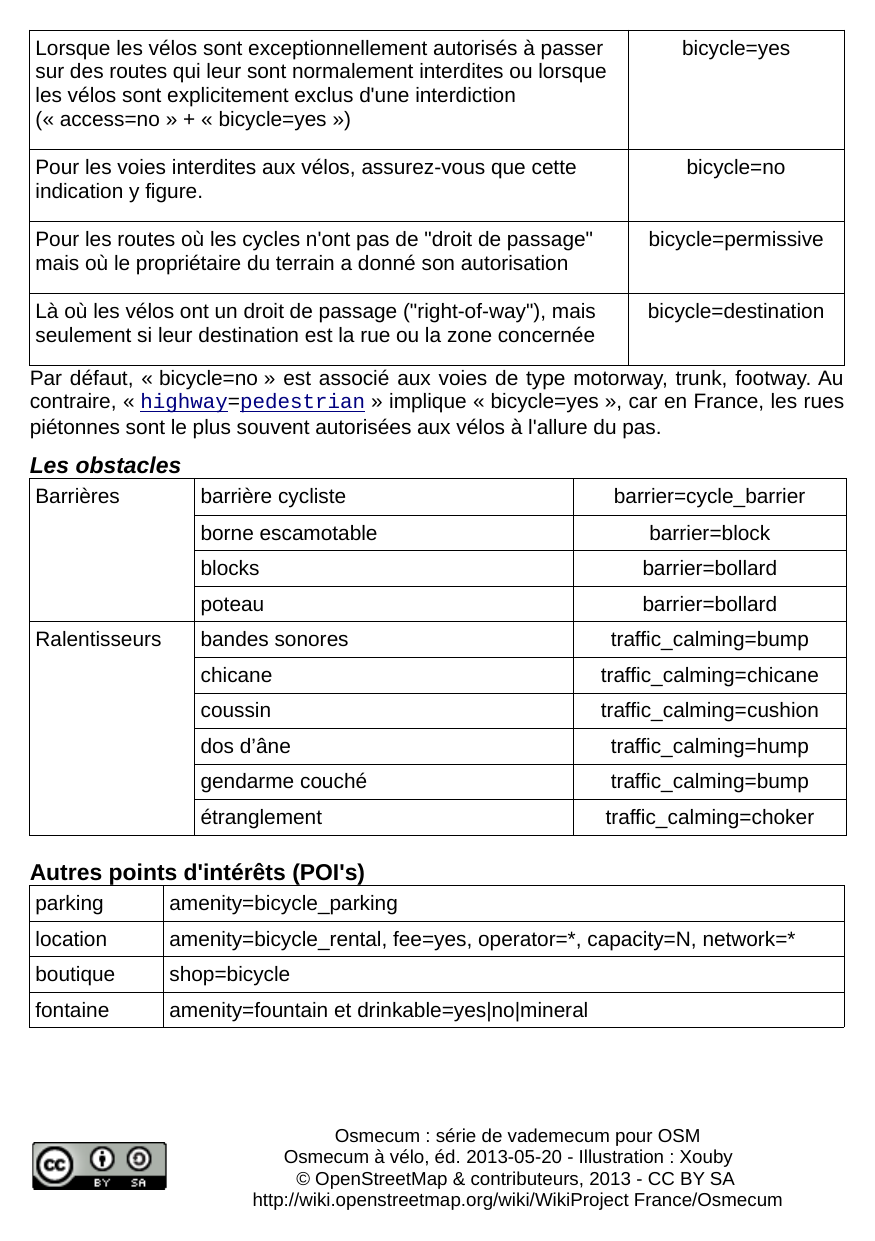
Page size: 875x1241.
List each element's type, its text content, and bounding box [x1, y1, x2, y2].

table_cell barrier=bollard [574, 587, 846, 621]
table_cell Pour les routes où les cycles n'ont pas de "droit de passage" mais où le propriétaire du terrain a donné son autorisation [30, 222, 628, 293]
table_cell bicycle=no [629, 150, 844, 221]
table_cell Ralentisseurs [30, 622, 194, 834]
table_cell étranglement [195, 800, 573, 834]
text Les obstacles [29, 452, 844, 478]
table_cell location [30, 922, 163, 956]
table_cell barrier=block [574, 516, 846, 550]
table_cell traffic_calming=bump [574, 622, 846, 657]
table_cell fontaine [30, 993, 163, 1027]
table_cell traffic_calming=bump [574, 765, 846, 799]
table_header barrier=cycle_barrier [574, 479, 846, 515]
table_cell bandes sonores [195, 622, 573, 657]
table_cell boutique [30, 957, 163, 992]
table_cell blocks [195, 551, 573, 586]
table_cell amenity=bicycle_rental, fee=yes, operator=*, capacity=N, network=* [164, 922, 844, 956]
text Par défaut, « bicycle=no » est associé aux voies de type motorway, trunk, footway. Au contraire, « highway=pedestrian » implique « bicycle=yes », car en France, les rues piétonnes sont le plus souvent autorisées aux vélos à l'allure du pas. [29, 366, 844, 439]
table_header Lorsque les vélos sont exceptionnellement autorisés à passer sur des routes qui leur sont normalement interdites ou lorsque les vélos sont explicitement exclus d'une interdiction (« access=no » + « bicycle=yes ») [30, 31, 628, 149]
table_cell bicycle=destination [629, 294, 844, 365]
table_cell gendarme couché [195, 765, 573, 799]
table_cell traffic_calming=choker [574, 800, 846, 834]
table_cell barrier=bollard [574, 551, 846, 586]
table_header amenity=bicycle_parking [164, 886, 844, 921]
table_cell coussin [195, 694, 573, 728]
table_header Barrières [30, 479, 194, 621]
table_cell traffic_calming=chicane [574, 658, 846, 692]
table_cell amenity=fountain et drinkable=yes|no|mineral [164, 993, 844, 1027]
table_cell chicane [195, 658, 573, 692]
text Autres points d'intérêts (POI's) [29, 859, 844, 885]
table_cell poteau [195, 587, 573, 621]
table_cell Là où les vélos ont un droit de passage ("right-of-way"), mais seulement si leur destination est la rue ou la zone concernée [30, 294, 628, 365]
table_cell traffic_calming=hump [574, 729, 846, 763]
table_header parking [30, 886, 163, 921]
table_header barrière cycliste [195, 479, 573, 515]
table_cell Pour les voies interdites aux vélos, assurez-vous que cette indication y figure. [30, 150, 628, 221]
table_cell shop=bicycle [164, 957, 844, 992]
table_header bicycle=yes [629, 31, 844, 149]
picture [32, 1142, 167, 1190]
table_cell bicycle=permissive [629, 222, 844, 293]
table_cell traffic_calming=cushion [574, 694, 846, 728]
table_cell dos d’âne [195, 729, 573, 763]
table_cell borne escamotable [195, 516, 573, 550]
